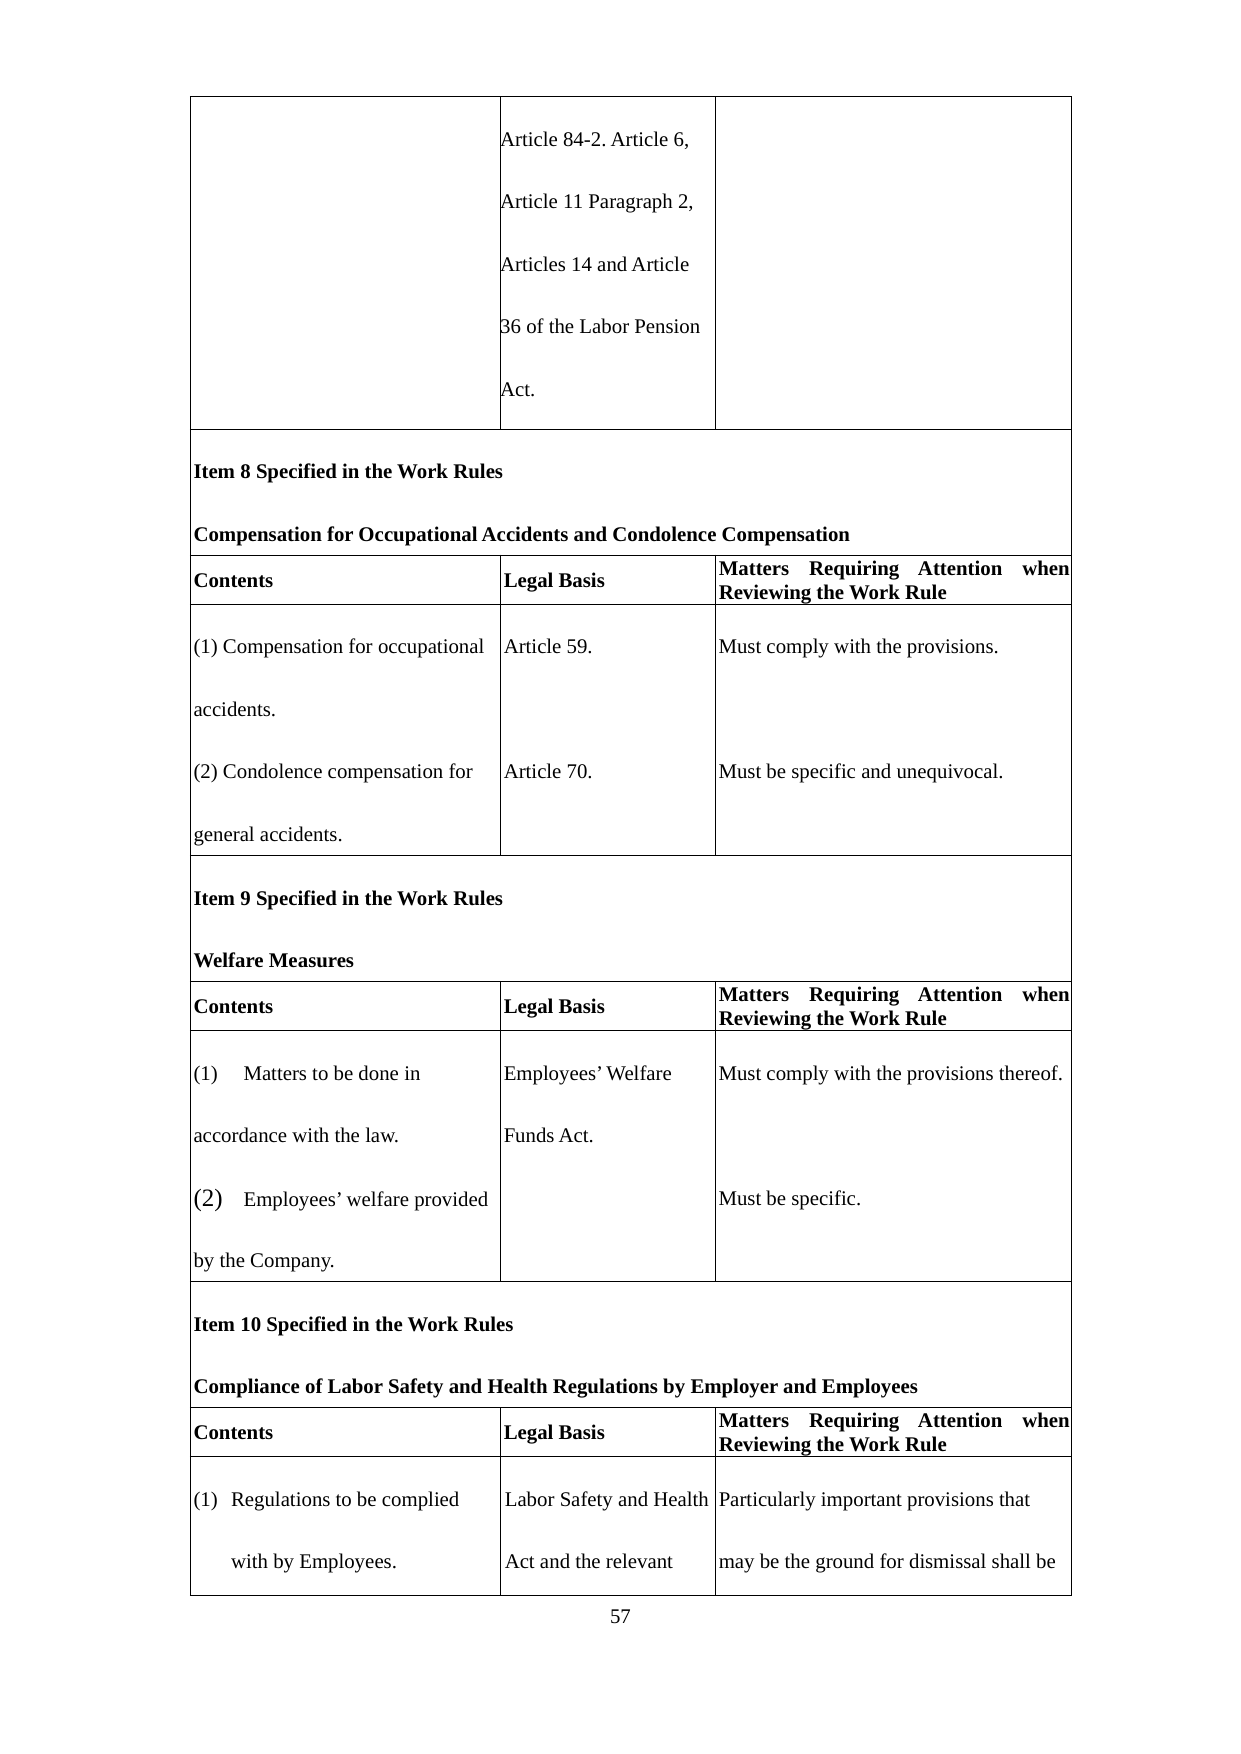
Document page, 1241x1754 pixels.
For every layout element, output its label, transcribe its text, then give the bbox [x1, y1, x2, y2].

table_cell Particularly important provisions that may be the ground for dismissal shall be [716, 1457, 1071, 1595]
table_cell Contents [191, 556, 500, 604]
table_cell Labor Safety and Health Act and the relevant [501, 1457, 715, 1595]
table_cell Legal Basis [501, 1408, 715, 1456]
table_cell Item 9 Specified in the Work Rules Welfare Measures [191, 856, 1071, 981]
table_cell Matters to be done in accordance with the law. Employees’ welfare provided by the Company. [191, 1031, 500, 1281]
table_cell Legal Basis [501, 556, 715, 604]
table_cell Contents [191, 1408, 500, 1456]
table_cell (1) Compensation for occupational accidents. (2) Condolence compensation for general accidents. [191, 605, 500, 855]
table_cell Item 8 Specified in the Work Rules Compensation for Occupational Accidents and Condolence Compensation [191, 430, 1071, 554]
table_cell Must comply with the provisions thereof. Must be specific. [716, 1031, 1071, 1281]
table_cell Contents [191, 982, 500, 1030]
table_cell [716, 97, 1071, 428]
table_cell Must comply with the provisions. Must be specific and unequivocal. [716, 605, 1071, 855]
table_cell Matters Requiring Attention when Reviewing the Work Rule [716, 982, 1071, 1030]
table_cell Matters Requiring Attention when Reviewing the Work Rule [716, 1408, 1071, 1456]
table_cell Legal Basis [501, 982, 715, 1030]
table_cell Article 84-2. Article 6, Article 11 Paragraph 2, Articles 14 and Article 36 of the Labor Pension Act. [501, 97, 715, 428]
table_cell Item 10 Specified in the Work Rules Compliance of Labor Safety and Health Regulations by Employer and Employees [191, 1282, 1071, 1407]
table_cell Regulations to be complied with by Employees. [191, 1457, 500, 1595]
table_cell Matters Requiring Attention when Reviewing the Work Rule [716, 556, 1071, 604]
table_cell Employees’ Welfare Funds Act. [501, 1031, 715, 1281]
table_cell [191, 97, 500, 428]
table_cell Article 59. Article 70. [501, 605, 715, 855]
